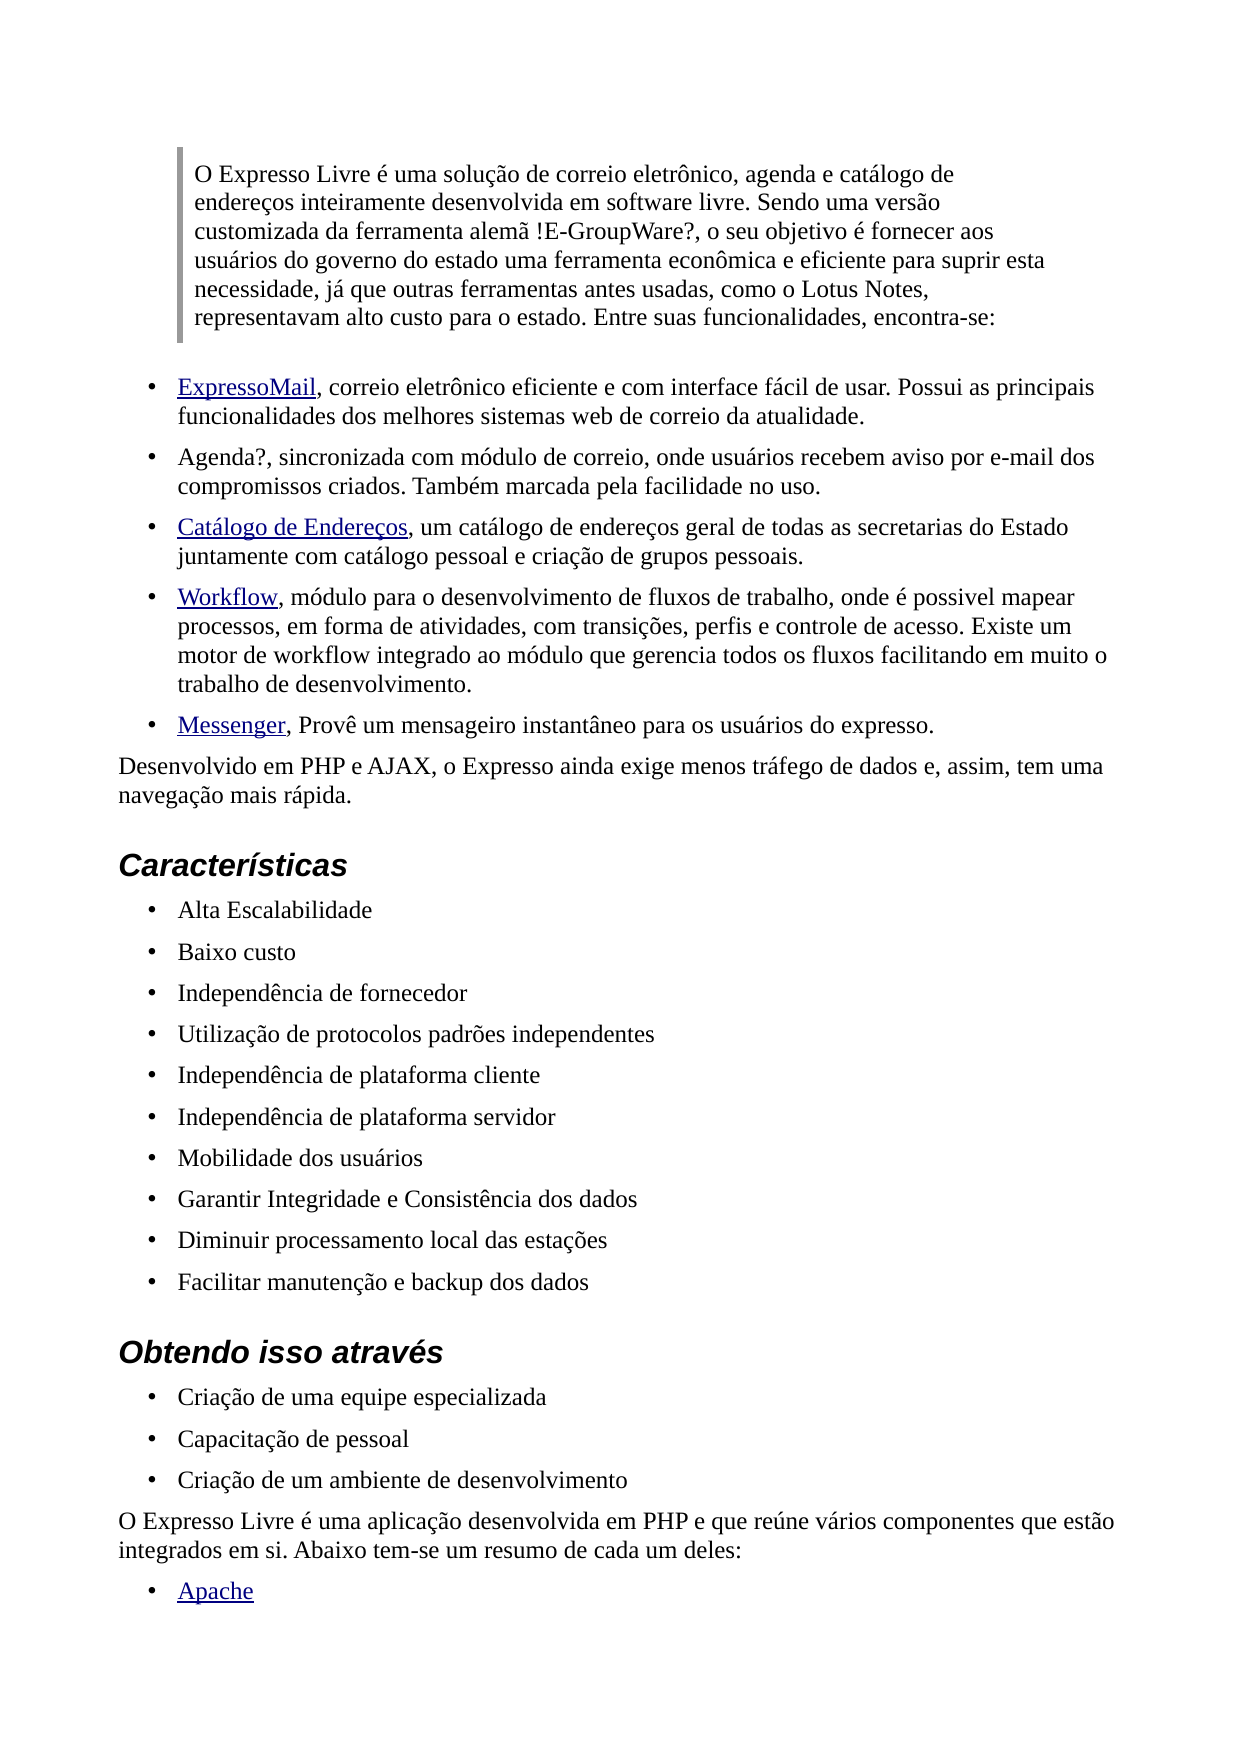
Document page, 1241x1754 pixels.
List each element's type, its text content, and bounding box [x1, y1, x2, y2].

list Messenger, Provê um mensageiro instantâneo para os usuários do expresso. [148, 710, 1122, 739]
text Desenvolvido em PHP e AJAX, o Expresso ainda exige menos tráfego de dados e, assim, tem uma navegação mais rápida. [118, 751, 1122, 809]
list Garantir Integridade e Consistência dos dados [148, 1184, 1122, 1213]
list Utilização de protocolos padrões independentes [148, 1019, 1122, 1048]
text O Expresso Livre é uma aplicação desenvolvida em PHP e que reúne vários componentes que estão integrados em si. Abaixo tem-se um resumo de cada um deles: [118, 1506, 1122, 1564]
list Criação de uma equipe especializada [148, 1382, 1122, 1411]
list Apache [148, 1576, 1122, 1605]
list Facilitar manutenção e backup dos dados [148, 1267, 1122, 1296]
list ExpressoMail, correio eletrônico eficiente e com interface fácil de usar. Possui as principais funcionalidades dos melhores sistemas web de correio da atualidade. [148, 372, 1122, 430]
list Criação de um ambiente de desenvolvimento [148, 1465, 1122, 1494]
list Independência de plataforma cliente [148, 1061, 1122, 1089]
list Catálogo de Endereços, um catálogo de endereços geral de todas as secretarias do Estado juntamente com catálogo pessoal e criação de grupos pessoais. [148, 512, 1122, 570]
list Alta Escalabilidade [148, 896, 1122, 924]
list Mobilidade dos usuários [148, 1143, 1122, 1172]
list Workflow, módulo para o desenvolvimento de fluxos de trabalho, onde é possivel mapear processos, em forma de atividades, com transições, perfis e controle de acesso. Existe um motor de workflow integrado ao módulo que gerencia todos os fluxos facilitando em muito o trabalho de desenvolvimento. [148, 582, 1122, 697]
list Diminuir processamento local das estações [148, 1226, 1122, 1254]
list Agenda?, sincronizada com módulo de correio, onde usuários recebem aviso por e-mail dos compromissos criados. Também marcada pela facilidade no uso. [148, 442, 1122, 500]
list Baixo custo [148, 937, 1122, 966]
subtitle Obtendo isso através [118, 1333, 1122, 1370]
list Independência de fornecedor [148, 978, 1122, 1007]
list Capacitação de pessoal [148, 1424, 1122, 1452]
list Independência de plataforma servidor [148, 1102, 1122, 1131]
subtitle Características [118, 846, 1122, 883]
text O Expresso Livre é uma solução de correio eletrônico, agenda e catálogo de endereços inteiramente desenvolvida em software livre. Sendo uma versão customizada da ferramenta alemã !E-GroupWare?, o seu objetivo é fornecer aos usuários do governo do estado uma ferramenta econômica e eficiente para suprir esta necessidade, já que outras ferramentas antes usadas, como o Lotus Notes, representavam alto custo para o estado. Entre suas funcionalidades, encontra-se: [183, 147, 1063, 343]
